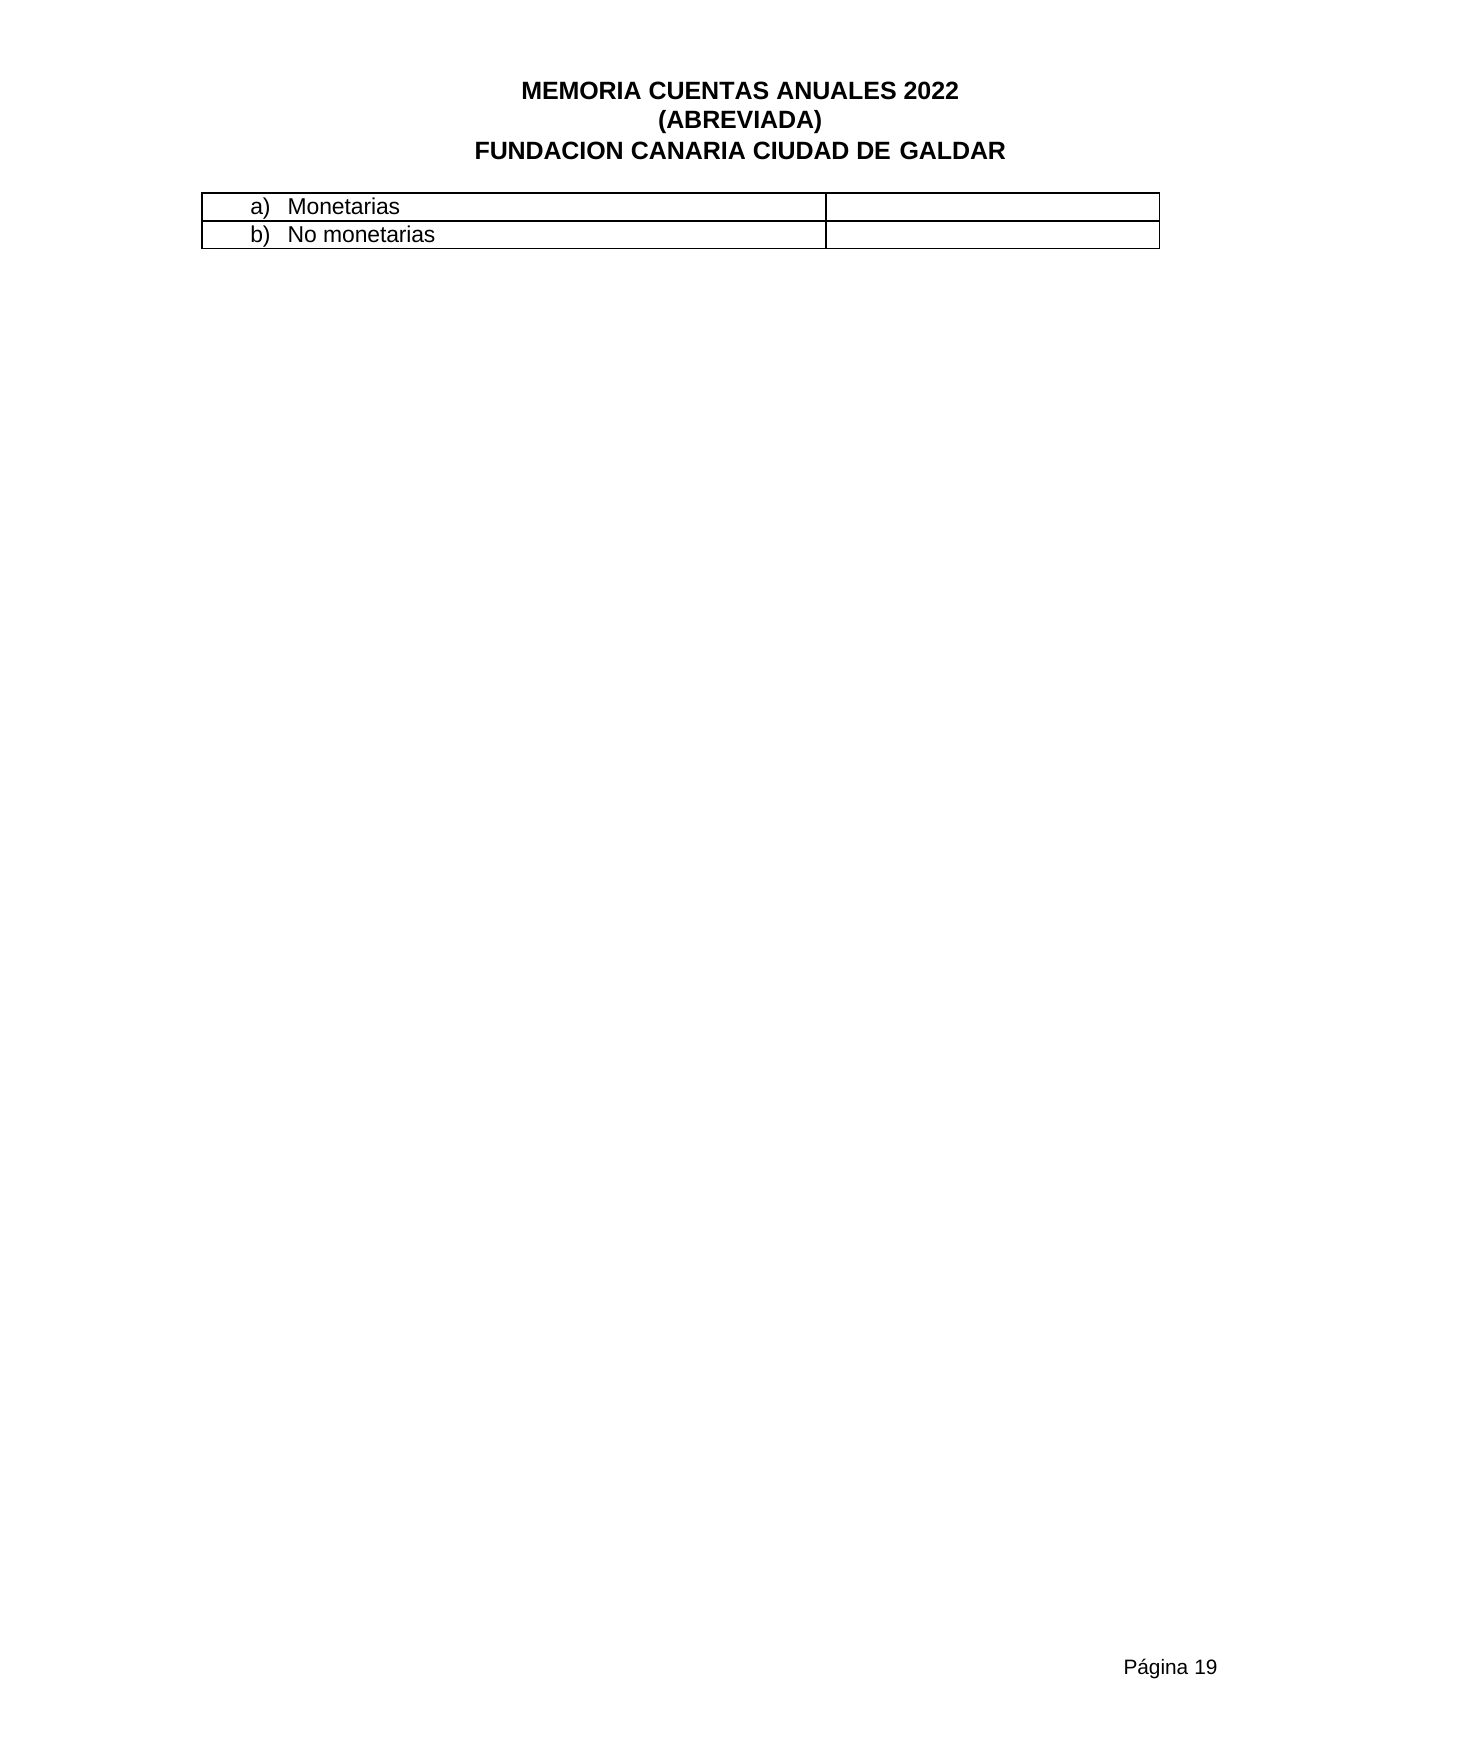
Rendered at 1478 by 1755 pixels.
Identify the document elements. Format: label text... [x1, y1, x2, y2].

table_cell b) No monetarias [203, 222, 825, 248]
table_cell [827, 194, 1159, 220]
table_cell [827, 222, 1159, 248]
table_cell a) Monetarias [203, 194, 825, 220]
